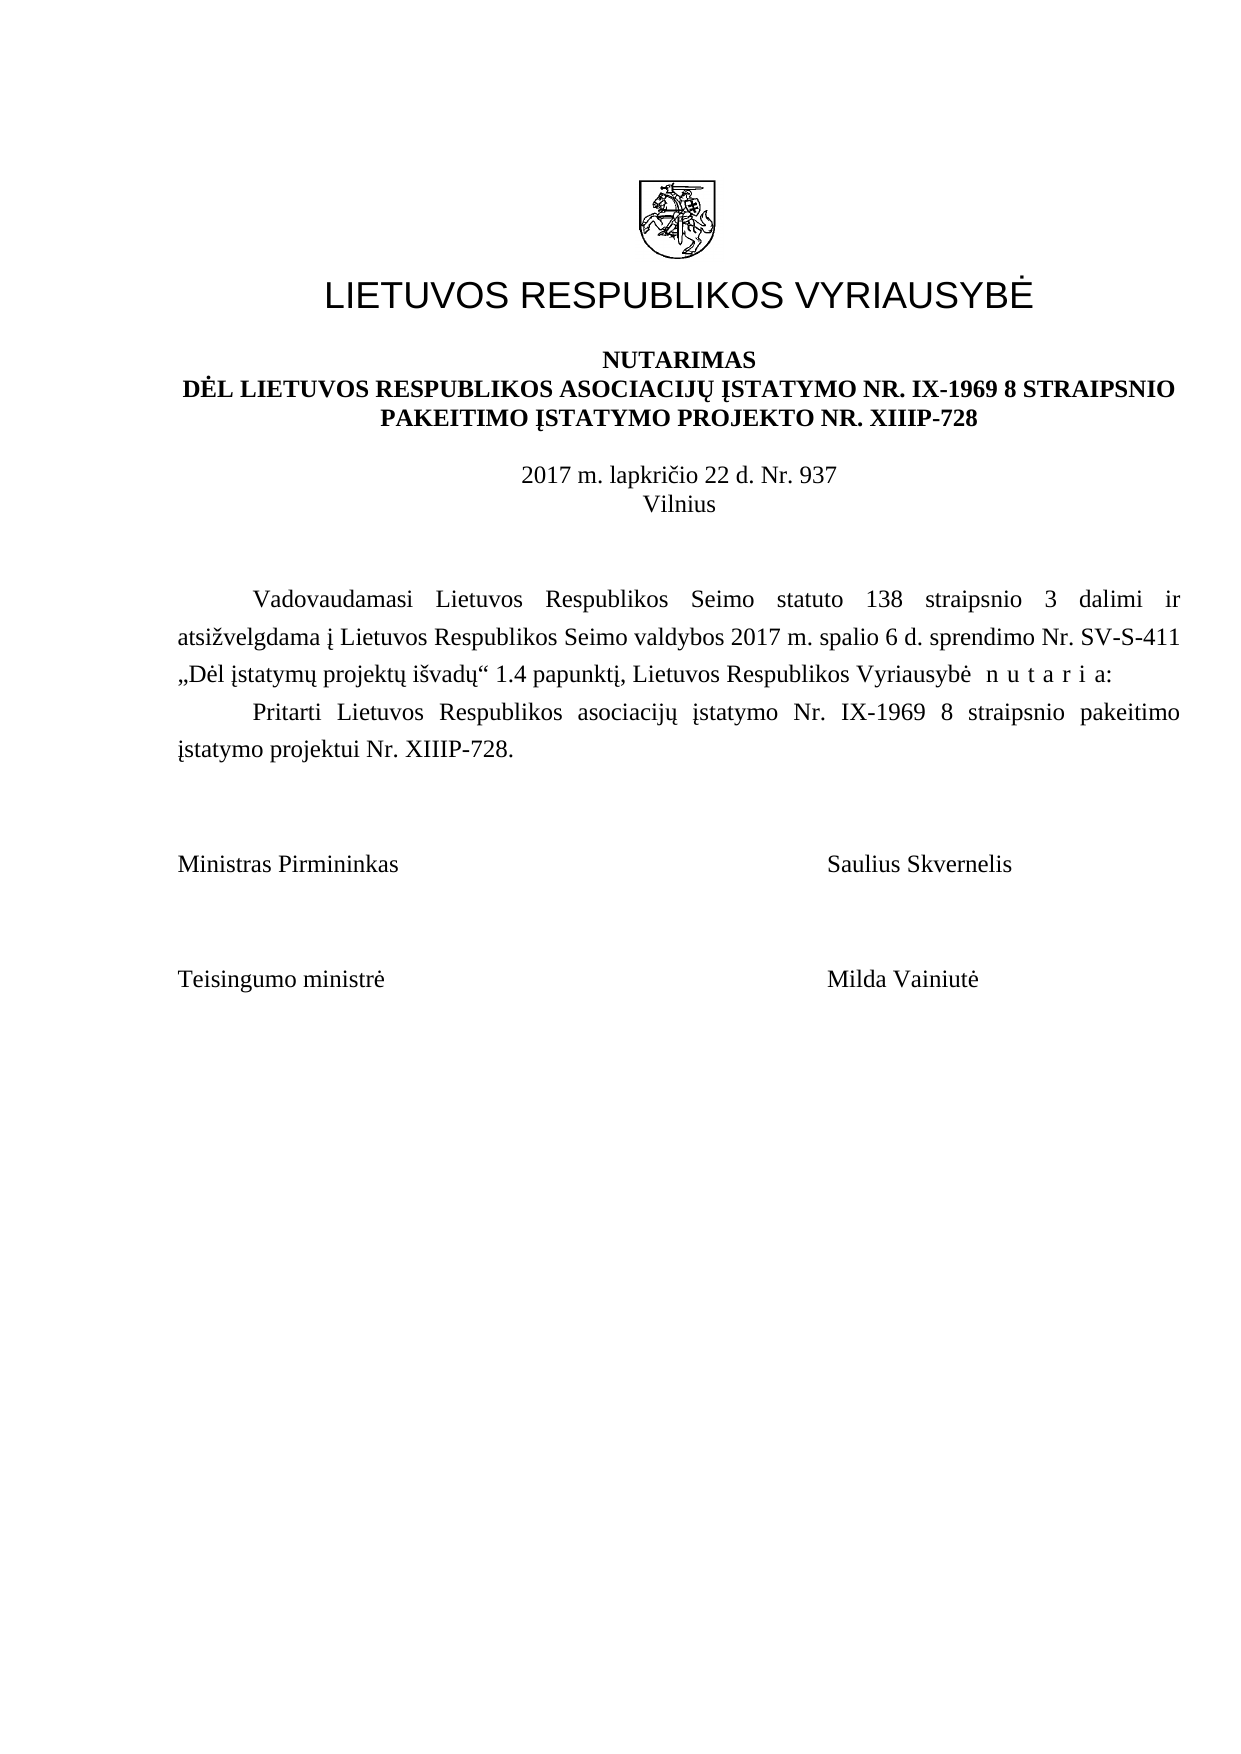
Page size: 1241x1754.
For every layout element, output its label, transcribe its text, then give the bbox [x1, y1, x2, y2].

text 2017 m. lapkričio 22 d. Nr. 937 [177, 460, 1181, 489]
text Teisingumo ministrė Milda Vainiutė [177, 964, 1181, 993]
text Lietuvos Respublikos Vyriausybė [177, 273, 1181, 317]
text nutarimas [177, 345, 1181, 374]
text Vilnius [177, 489, 1181, 518]
text Ministras Pirmininkas Saulius Skvernelis [177, 849, 1181, 878]
text Vadovaudamasi Lietuvos Respublikos Seimo statuto 138 straipsnio 3 dalimi ir atsižvelgdama į Lietuvos Respublikos Seimo valdybos 2017 m. spalio 6 d. sprendimo Nr. SV-S-411 „Dėl įstatymų projektų išvadų“ 1.4 papunktį, Lietuvos Respublikos Vyriausybė nutaria: [177, 575, 1181, 688]
text DĖL LIETUVOS RESPUBLIKOS ASOCIACIJŲ ĮSTATYMO NR. ix-1969 8 sTRAIPSNIo PAKEITIMO ĮSTATYMO PROJEKTO NR. XIIiP-728 [177, 374, 1181, 432]
text Pritarti Lietuvos Respublikos asociacijų įstatymo Nr. IX-1969 8 straipsnio pakeitimo įstatymo projektui Nr. XIIIP-728. [177, 688, 1181, 763]
